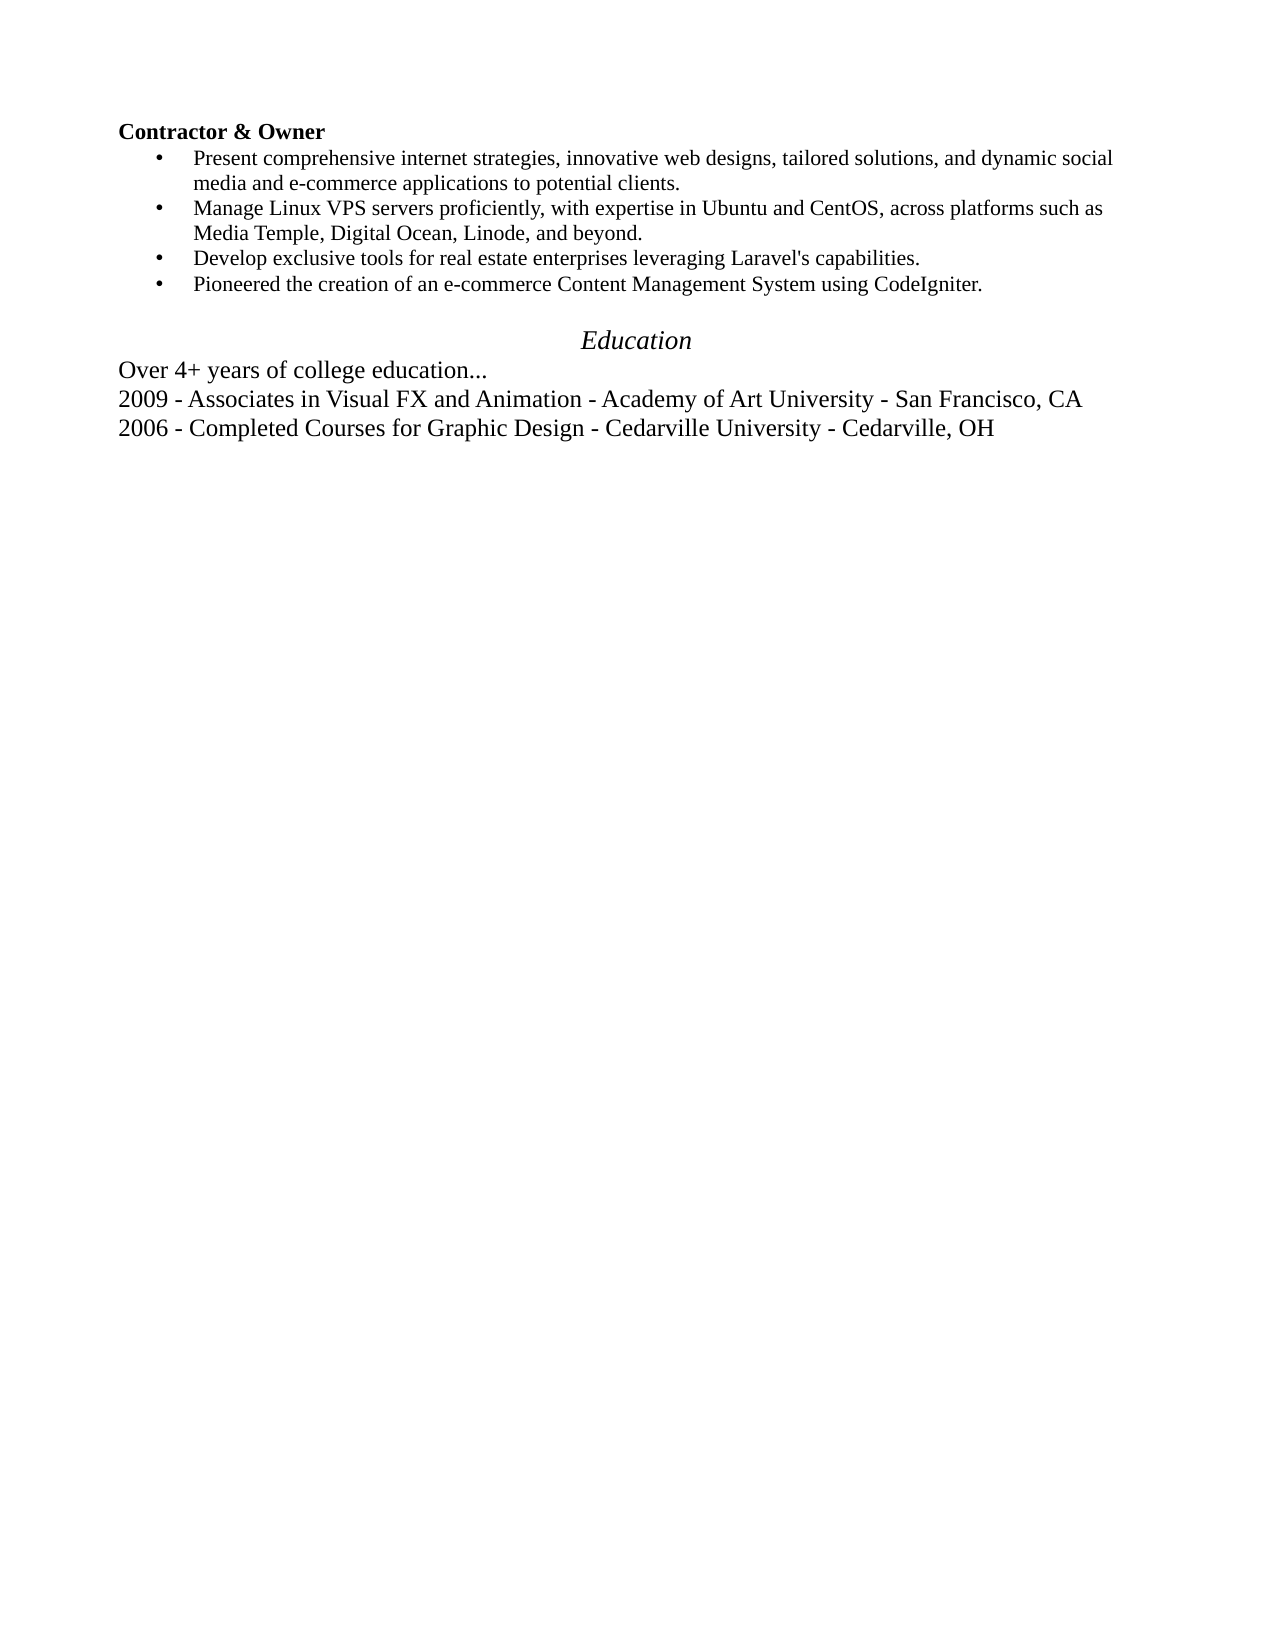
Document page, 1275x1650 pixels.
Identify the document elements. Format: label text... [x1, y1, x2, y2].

text Contractor & Owner [118, 118, 1157, 144]
text Education [118, 324, 1157, 356]
text 2006 - Completed Courses for Graphic Design - Cedarville University - Cedarville, OH [118, 413, 1157, 442]
list Pioneered the creation of an e-commerce Content Management System using CodeIgniter. [156, 271, 1157, 296]
text 2009 - Associates in Visual FX and Animation - Academy of Art University - San Francisco, CA [118, 384, 1157, 413]
list Present comprehensive internet strategies, innovative web designs, tailored solutions, and dynamic social media and e-commerce applications to potential clients. [156, 144, 1157, 195]
text Over 4+ years of college education... [118, 356, 1157, 384]
list Develop exclusive tools for real estate enterprises leveraging Laravel's capabilities. [156, 245, 1157, 271]
list Manage Linux VPS servers proficiently, with expertise in Ubuntu and CentOS, across platforms such as Media Temple, Digital Ocean, Linode, and beyond. [156, 195, 1157, 245]
